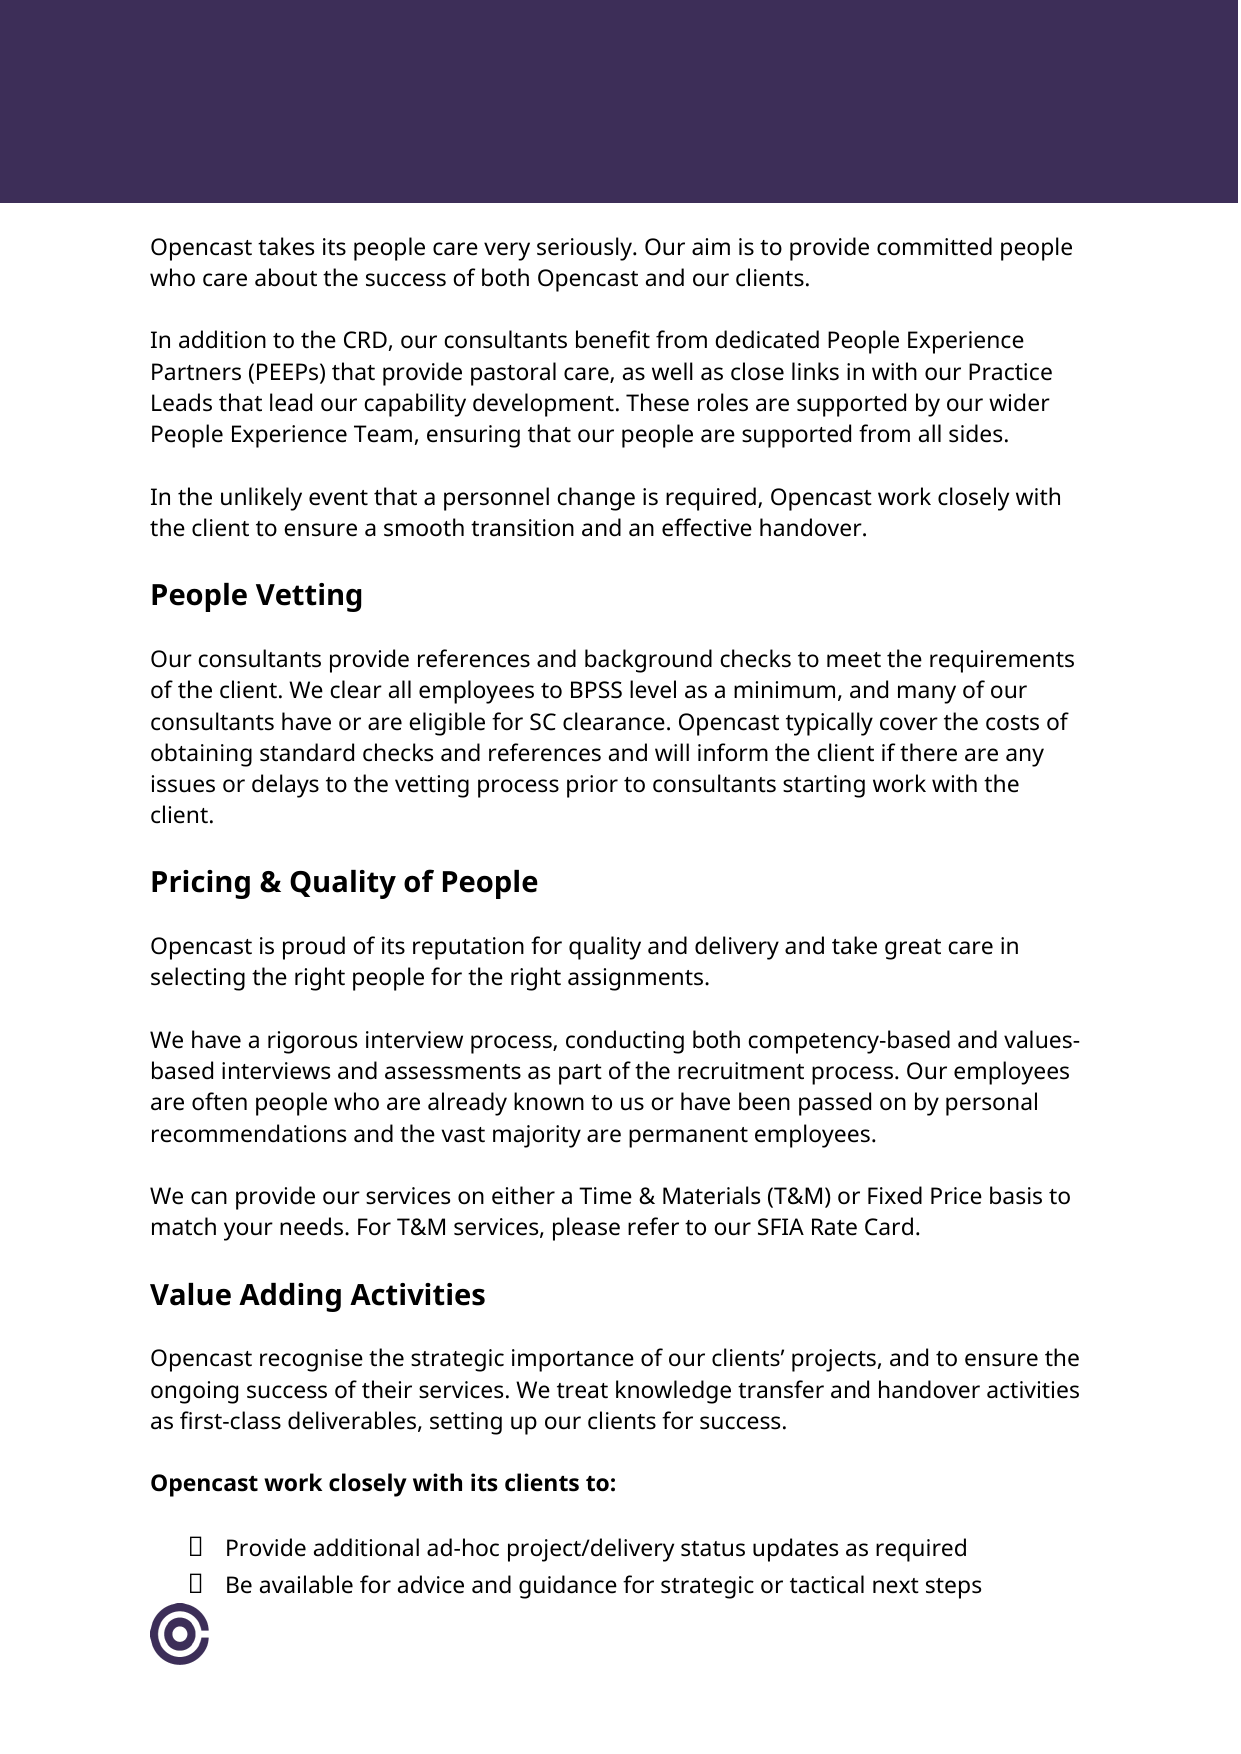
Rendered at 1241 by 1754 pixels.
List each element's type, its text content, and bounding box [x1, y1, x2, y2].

subtitle Value Adding Activities [150, 1274, 1090, 1313]
text Opencast takes its people care very seriously. Our aim is to provide committed people who care about the success of both Opencast and our clients. [150, 231, 1090, 293]
text In addition to the CRD, our consultants benefit from dedicated People Experience Partners (PEEPs) that provide pastoral care, as well as close links in with our Practice Leads that lead our capability development. These roles are supported by our wider People Experience Team, ensuring that our people are supported from all sides. [150, 324, 1090, 449]
list Provide additional ad-hoc project/delivery status updates as required [187, 1527, 1090, 1564]
subtitle Pricing & Quality of People [150, 862, 1090, 901]
text We can provide our services on either a Time & Materials (T&M) or Fixed Price basis to match your needs. For T&M services, please refer to our SFIA Rate Card. [150, 1180, 1090, 1243]
text Opencast recognise the strategic importance of our clients’ projects, and to ensure the ongoing success of their services. We treat knowledge transfer and handover activities as first-class deliverables, setting up our clients for success. [150, 1342, 1090, 1436]
text Our consultants provide references and background checks to meet the requirements of the client. We clear all employees to BPSS level as a minimum, and many of our consultants have or are eligible for SC clearance. Opencast typically cover the costs of obtaining standard checks and references and will inform the client if there are any issues or delays to the vetting process prior to consultants starting work with the client. [150, 643, 1090, 830]
text Opencast is proud of its reputation for quality and delivery and take great care in selecting the right people for the right assignments. [150, 930, 1090, 993]
subtitle People Vetting [150, 574, 1090, 614]
text We have a rigorous interview process, conducting both competency-based and values-based interviews and assessments as part of the recruitment process. Our employees are often people who are already known to us or have been passed on by personal recommendations and the vast majority are permanent employees. [150, 1024, 1090, 1149]
text Opencast work closely with its clients to: [150, 1467, 1090, 1498]
list Be available for advice and guidance for strategic or tactical next steps [187, 1564, 1090, 1601]
text In the unlikely event that a personnel change is required, Opencast work closely with the client to ensure a smooth transition and an effective handover. [150, 481, 1090, 543]
